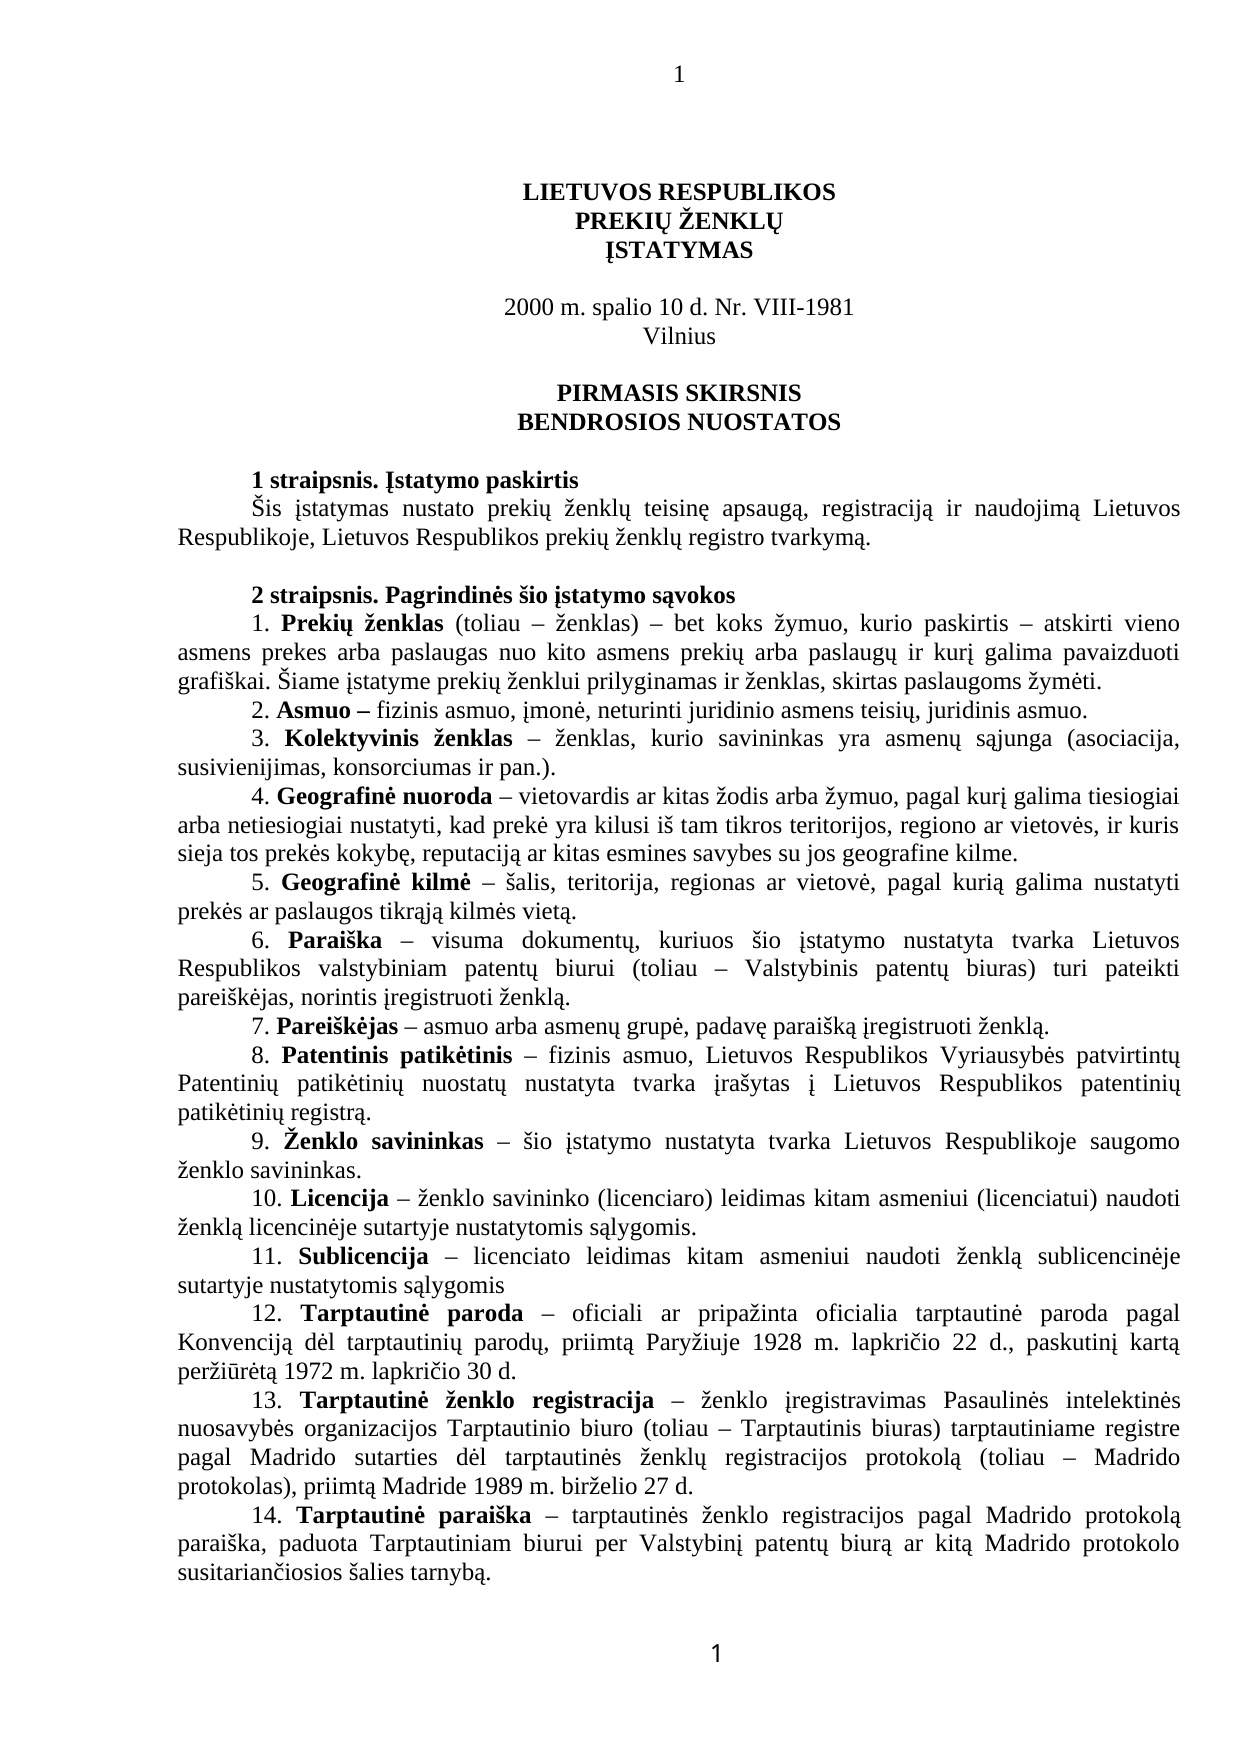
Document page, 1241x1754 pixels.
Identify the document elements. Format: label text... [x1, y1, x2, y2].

text Šis įstatymas nustato prekių ženklų teisinę apsaugą, registraciją ir naudojimą Lietuvos Respublikoje, Lietuvos Respublikos prekių ženklų registro tvarkymą. [177, 493, 1181, 551]
text 1 straipsnis. Įstatymo paskirtis [177, 465, 1181, 493]
text 2 straipsnis. Pagrindinės šio įstatymo sąvokos [177, 580, 1181, 608]
text LIETUVOS RESPUBLIKOS PREKIŲ ŽENKLŲ ĮSTATYMAS [177, 177, 1181, 263]
text 3. Kolektyvinis ženklas – ženklas, kurio savininkas yra asmenų sąjunga (asociacija, susivienijimas, konsorciumas ir pan.). [177, 723, 1181, 781]
text 13. Tarptautinė ženklo registracija – ženklo įregistravimas Pasaulinės intelektinės nuosavybės organizacijos Tarptautinio biuro (toliau – Tarptautinis biuras) tarptautiniame registre pagal Madrido sutarties dėl tarptautinės ženklų registracijos protokolą (toliau – Madrido protokolas), priimtą Madride 1989 m. birželio 27 d. [177, 1385, 1181, 1500]
text 11. Sublicencija – licenciato leidimas kitam asmeniui naudoti ženklą sublicencinėje sutartyje nustatytomis sąlygomis [177, 1241, 1181, 1298]
text 8. Patentinis patikėtinis – fizinis asmuo, Lietuvos Respublikos Vyriausybės patvirtintų Patentinių patikėtinių nuostatų nustatyta tvarka įrašytas į Lietuvos Respublikos patentinių patikėtinių registrą. [177, 1040, 1181, 1126]
text 2. Asmuo – fizinis asmuo, įmonė, neturinti juridinio asmens teisių, juridinis asmuo. [177, 695, 1181, 723]
text 10. Licencija – ženklo savininko (licenciaro) leidimas kitam asmeniui (licenciatui) naudoti ženklą licencinėje sutartyje nustatytomis sąlygomis. [177, 1183, 1181, 1241]
text 2000 m. spalio 10 d. Nr. VIII-1981 [177, 292, 1181, 321]
text Vilnius [177, 321, 1181, 350]
text 12. Tarptautinė paroda – oficiali ar pripažinta oficialia tarptautinė paroda pagal Konvenciją dėl tarptautinių parodų, priimtą Paryžiuje 1928 m. lapkričio 22 d., paskutinį kartą peržiūrėtą 1972 m. lapkričio 30 d. [177, 1298, 1181, 1385]
text 14. Tarptautinė paraiška – tarptautinės ženklo registracijos pagal Madrido protokolą paraiška, paduota Tarptautiniam biurui per Valstybinį patentų biurą ar kitą Madrido protokolo susitariančiosios šalies tarnybą. [177, 1500, 1181, 1586]
text 7. Pareiškėjas – asmuo arba asmenų grupė, padavę paraišką įregistruoti ženklą. [177, 1011, 1181, 1040]
text 5. Geografinė kilmė – šalis, teritorija, regionas ar vietovė, pagal kurią galima nustatyti prekės ar paslaugos tikrąją kilmės vietą. [177, 867, 1181, 925]
text 6. Paraiška – visuma dokumentų, kuriuos šio įstatymo nustatyta tvarka Lietuvos Respublikos valstybiniam patentų biurui (toliau – Valstybinis patentų biuras) turi pateikti pareiškėjas, norintis įregistruoti ženklą. [177, 925, 1181, 1011]
text 9. Ženklo savininkas – šio įstatymo nustatyta tvarka Lietuvos Respublikoje saugomo ženklo savininkas. [177, 1126, 1181, 1183]
text BENDROSIOS NUOSTATOS [177, 407, 1181, 436]
text 4. Geografinė nuoroda – vietovardis ar kitas žodis arba žymuo, pagal kurį galima tiesiogiai arba netiesiogiai nustatyti, kad prekė yra kilusi iš tam tikros teritorijos, regiono ar vietovės, ir kuris sieja tos prekės kokybę, reputaciją ar kitas esmines savybes su jos geografine kilme. [177, 781, 1181, 867]
text 1. Prekių ženklas (toliau – ženklas) – bet koks žymuo, kurio paskirtis – atskirti vieno asmens prekes arba paslaugas nuo kito asmens prekių arba paslaugų ir kurį galima pavaizduoti grafiškai. Šiame įstatyme prekių ženklui prilyginamas ir ženklas, skirtas paslaugoms žymėti. [177, 608, 1181, 695]
text PIRMASIS SKIRSNIS [177, 378, 1181, 407]
